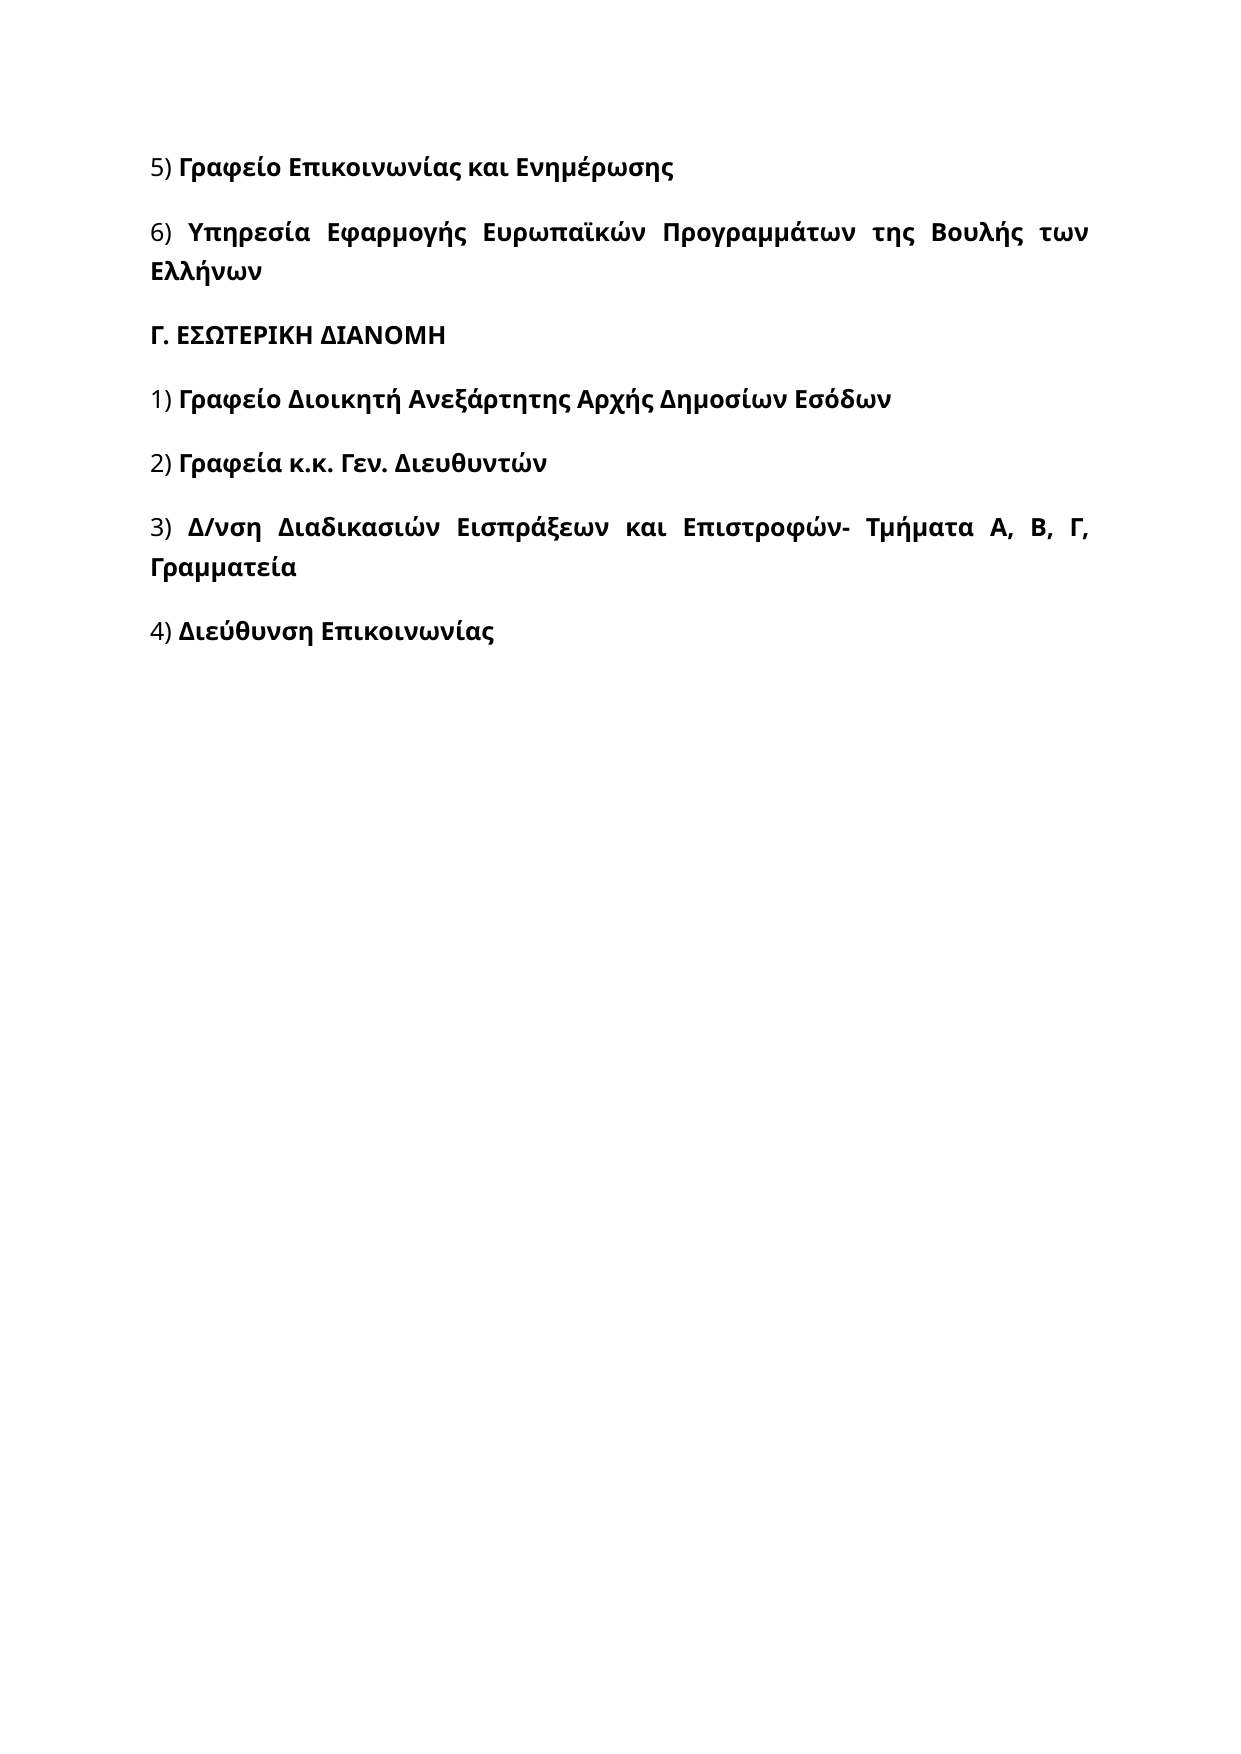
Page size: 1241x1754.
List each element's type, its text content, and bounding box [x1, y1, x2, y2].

text 5) Γραφείο Επικοινωνίας και Ενημέρωσης [150, 150, 1090, 184]
text Γ. ΕΣΩΤΕΡΙΚΗ ΔΙΑΝΟΜΗ [150, 317, 1090, 352]
text 6) Υπηρεσία Εφαρμογής Ευρωπαϊκών Προγραμμάτων της Βουλής των Ελλήνων [150, 214, 1090, 287]
text 2) Γραφεία κ.κ. Γεν. Διευθυντών [150, 446, 1090, 480]
text 1) Γραφείο Διοικητή Ανεξάρτητης Αρχής Δημοσίων Εσόδων [150, 382, 1090, 416]
text 4) Διεύθυνση Επικοινωνίας [150, 613, 1090, 647]
text 3) Δ/νση Διαδικασιών Εισπράξεων και Επιστροφών- Τμήματα Α, Β, Γ, Γραμματεία [150, 510, 1090, 583]
